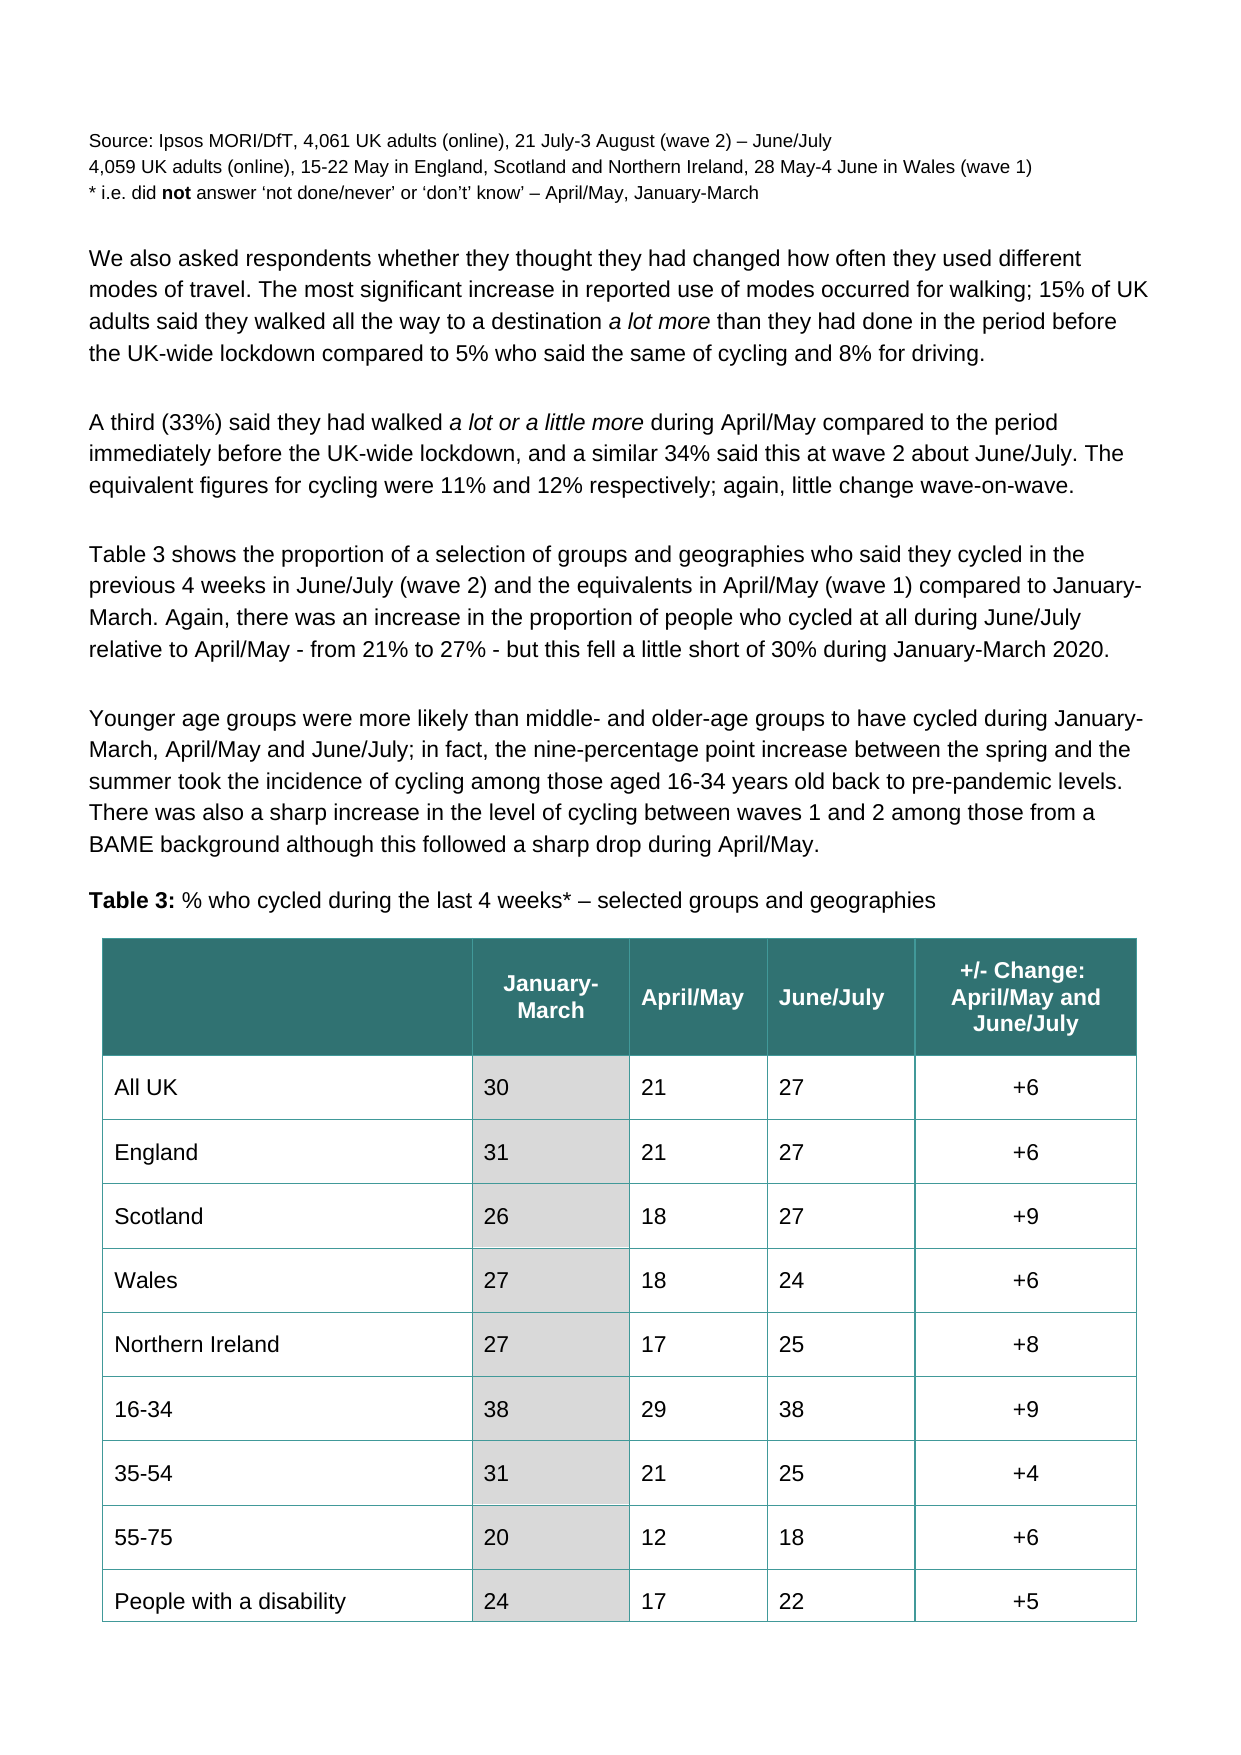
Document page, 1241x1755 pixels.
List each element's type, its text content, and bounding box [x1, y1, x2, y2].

table_cell +9 [916, 1184, 1136, 1247]
table_cell 27 [473, 1313, 629, 1376]
table_cell +4 [916, 1441, 1136, 1504]
text Table 3: % who cycled during the last 4 weeks* – selected groups and geographies [89, 887, 1152, 938]
table_cell Northern Ireland [103, 1313, 472, 1376]
table_cell +8 [916, 1313, 1136, 1376]
table_cell 27 [768, 1184, 914, 1247]
table_cell 18 [630, 1249, 767, 1312]
table_cell 31 [473, 1120, 629, 1183]
table_cell 20 [473, 1506, 629, 1569]
table_cell +5 [916, 1570, 1136, 1621]
table_header +/- Change: April/May and June/July [916, 939, 1136, 1055]
table_cell 18 [768, 1506, 914, 1569]
table_cell 38 [473, 1377, 629, 1440]
table_cell 12 [630, 1506, 767, 1569]
table_cell 21 [630, 1056, 767, 1119]
table_cell +6 [916, 1120, 1136, 1183]
table_cell +9 [916, 1377, 1136, 1440]
table_cell 30 [473, 1056, 629, 1119]
list A third (33%) said they had walked a lot or a little more during April/May compared to the period immediately before the UK-wide lockdown, and a similar 34% said this at wave 2 about June/July. The equivalent figures for cycling were 11% and 12% respectively; again, little change wave-on-wave. [89, 409, 1152, 498]
table_cell +6 [916, 1249, 1136, 1312]
table_cell 27 [768, 1120, 914, 1183]
table_cell 55-75 [103, 1506, 472, 1569]
table_cell +6 [916, 1506, 1136, 1569]
table_cell Scotland [103, 1184, 472, 1247]
table_cell 31 [473, 1441, 629, 1504]
table_cell 24 [768, 1249, 914, 1312]
table_cell England [103, 1120, 472, 1183]
table_header June/July [768, 939, 914, 1055]
table_cell +6 [916, 1056, 1136, 1119]
table_cell 18 [630, 1184, 767, 1247]
text We also asked respondents whether they thought they had changed how often they used different modes of travel. The most significant increase in reported use of modes occurred for walking; 15% of UK adults said they walked all the way to a destination a lot more than they had done in the period before the UK-wide lockdown compared to 5% who said the same of cycling and 8% for driving. [89, 245, 1152, 366]
table_cell 17 [630, 1313, 767, 1376]
table_cell 25 [768, 1441, 914, 1504]
table_cell 21 [630, 1120, 767, 1183]
table_cell 21 [630, 1441, 767, 1504]
table_cell 27 [473, 1249, 629, 1312]
table_cell 29 [630, 1377, 767, 1440]
text Younger age groups were more likely than middle- and older-age groups to have cycled during January-March, April/May and June/July; in fact, the nine-percentage point increase between the spring and the summer took the incidence of cycling among those aged 16-34 years old back to pre-pandemic levels. There was also a sharp increase in the level of cycling between waves 1 and 2 among those from a BAME background although this followed a sharp drop during April/May. [89, 704, 1152, 857]
table_cell 26 [473, 1184, 629, 1247]
table_cell 16-34 [103, 1377, 472, 1440]
table_header January-March [473, 939, 629, 1055]
table_cell 17 [630, 1570, 767, 1621]
text Source: Ipsos MORI/DfT, 4,061 UK adults (online), 21 July-3 August (wave 2) – June/July 4,059 UK adults (online), 15-22 May in England, Scotland and Northern Ireland, 28 May-4 June in Wales (wave 1) * i.e. did not answer ‘not done/never’ or ‘don’t’ know’ – April/May, January-March [89, 130, 1152, 203]
table_header April/May [630, 939, 767, 1055]
table_cell Wales [103, 1249, 472, 1312]
table_cell All UK [103, 1056, 472, 1119]
table_cell 27 [768, 1056, 914, 1119]
table_cell 38 [768, 1377, 914, 1440]
table_cell People with a disability [103, 1570, 472, 1621]
table_cell 24 [473, 1570, 629, 1621]
table_header [103, 939, 472, 1055]
text Table 3 shows the proportion of a selection of groups and geographies who said they cycled in the previous 4 weeks in June/July (wave 2) and the equivalents in April/May (wave 1) compared to January-March. Again, there was an increase in the proportion of people who cycled at all during June/July relative to April/May - from 21% to 27% - but this fell a little short of 30% during January-March 2020. [89, 541, 1152, 662]
table_cell 22 [768, 1570, 914, 1621]
table_cell 35-54 [103, 1441, 472, 1504]
table_cell 25 [768, 1313, 914, 1376]
